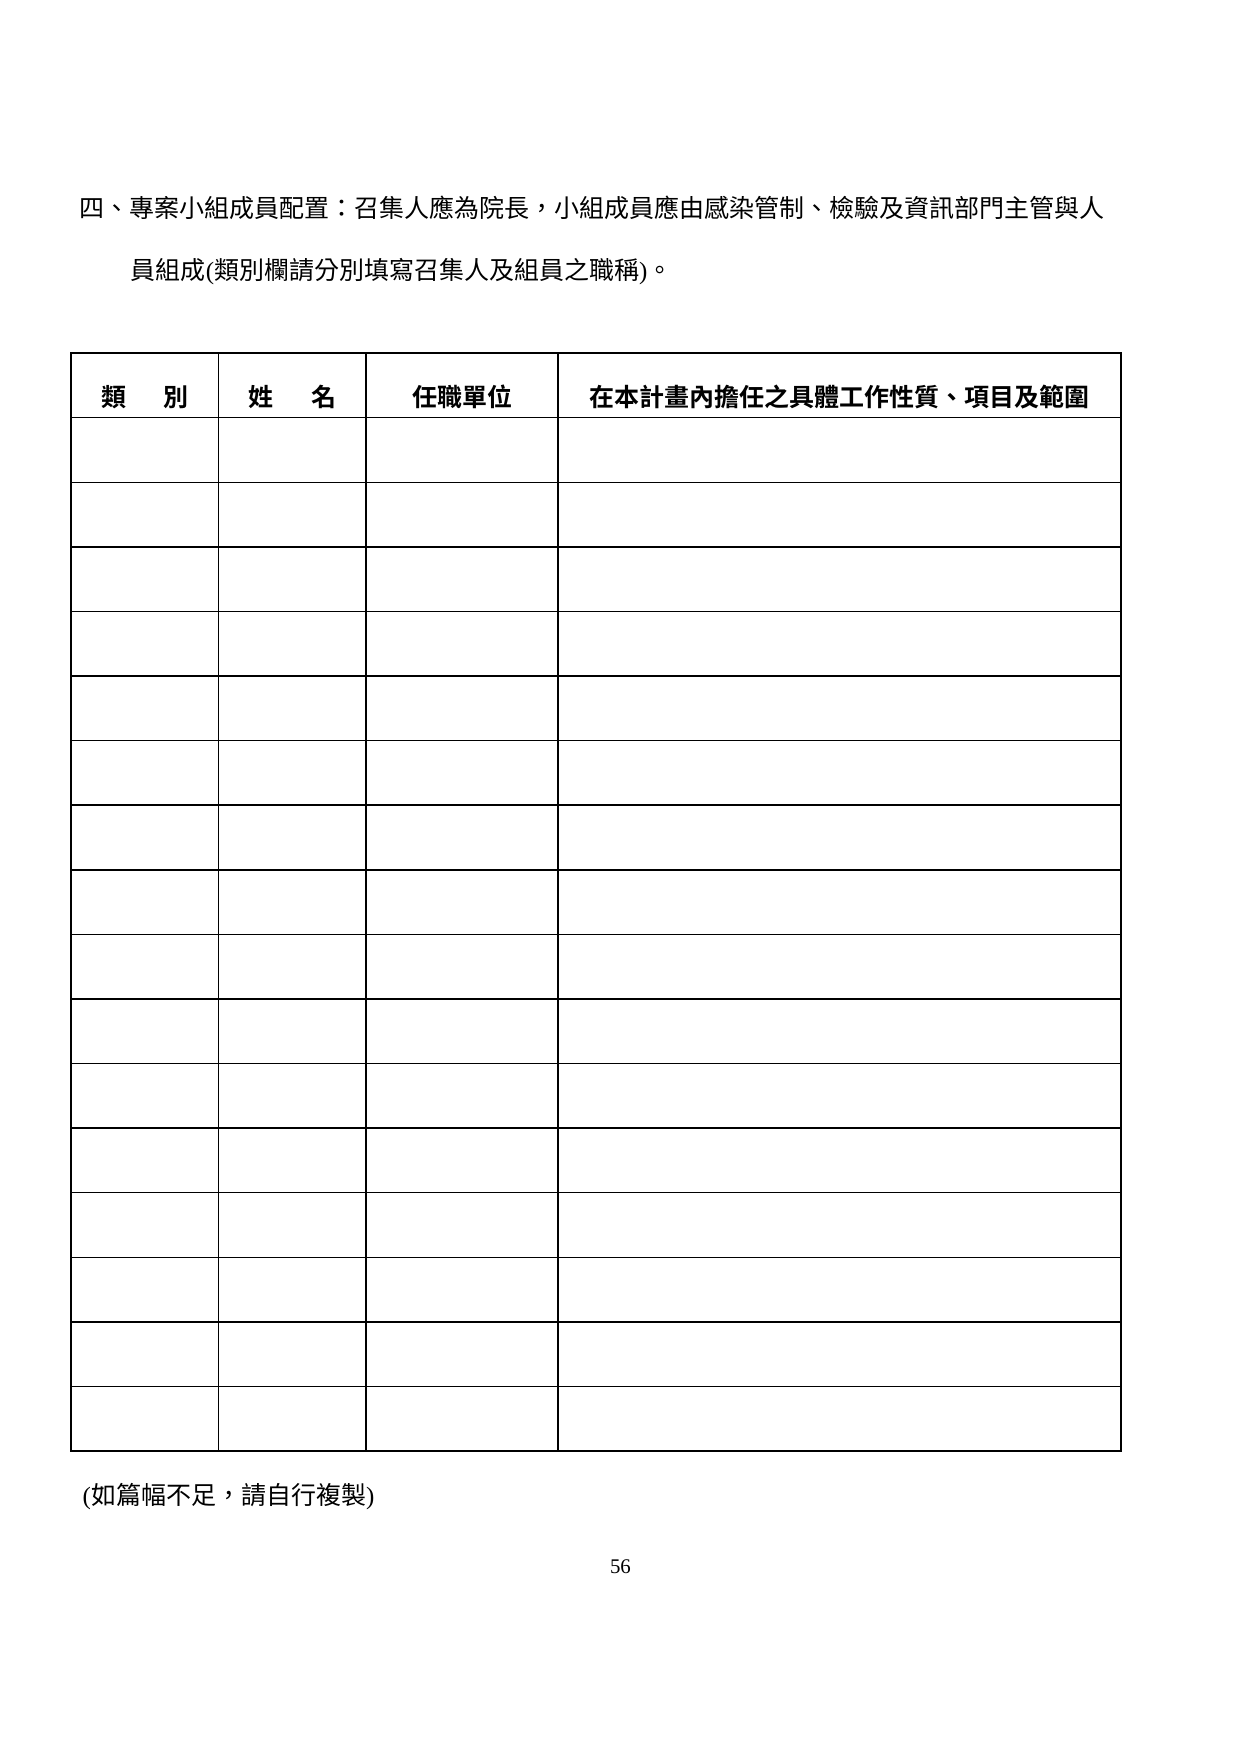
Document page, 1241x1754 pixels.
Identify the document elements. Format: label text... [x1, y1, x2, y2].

table_cell 任職單位 [367, 354, 557, 417]
table_cell [219, 1064, 365, 1127]
table_cell [367, 1387, 557, 1450]
table_cell [219, 1323, 365, 1386]
table_cell [219, 871, 365, 933]
table_cell [367, 1258, 557, 1321]
text (如篇幅不足，請自行複製) [82, 1452, 1165, 1514]
table_cell [219, 548, 365, 611]
table_cell [219, 418, 365, 481]
table_cell [72, 806, 218, 869]
table_cell [72, 548, 218, 611]
table_cell [219, 1193, 365, 1256]
table_cell [72, 741, 218, 804]
table_cell [367, 612, 557, 675]
table_cell [367, 741, 557, 804]
table_cell [367, 1129, 557, 1192]
table_cell [72, 1387, 218, 1450]
table_cell [559, 1000, 1120, 1063]
table_cell [559, 677, 1120, 740]
table_cell 姓 名 [219, 354, 365, 417]
table_cell [72, 1323, 218, 1386]
table_cell [367, 1000, 557, 1063]
table_cell [219, 1129, 365, 1192]
table_cell [367, 548, 557, 611]
table_cell [219, 677, 365, 740]
table_cell [72, 935, 218, 998]
table_cell [559, 1387, 1120, 1450]
table_cell [367, 1064, 557, 1127]
table_cell [72, 1258, 218, 1321]
table_cell [559, 935, 1120, 998]
table_cell [559, 1129, 1120, 1192]
table_cell [367, 871, 557, 933]
table_cell [559, 418, 1120, 481]
table_cell [367, 935, 557, 998]
table_cell 在本計畫內擔任之具體工作性質、項目及範圍 [559, 354, 1120, 417]
table_cell [367, 1323, 557, 1386]
table_cell [559, 871, 1120, 933]
table_cell [559, 1258, 1120, 1321]
table_cell [72, 1193, 218, 1256]
table_cell [72, 677, 218, 740]
table_cell [559, 548, 1120, 611]
table_cell [219, 806, 365, 869]
table_cell [559, 1193, 1120, 1256]
table_cell 類 別 [72, 354, 218, 417]
table_cell [219, 1258, 365, 1321]
table_cell [72, 1000, 218, 1063]
table_cell [219, 483, 365, 546]
table_cell [367, 677, 557, 740]
table_cell [559, 741, 1120, 804]
table_cell [559, 1064, 1120, 1127]
table_cell [72, 612, 218, 675]
table_cell [559, 806, 1120, 869]
table_cell [72, 871, 218, 933]
table_cell [219, 1387, 365, 1450]
table_cell [367, 806, 557, 869]
table_header 四、專案小組成員配置：召集人應為院長，小組成員應由感染管制、檢驗及資訊部門主管與人員組成(類別欄請分別填寫召集人及組員之職稱)。 [71, 165, 1121, 352]
table_cell [219, 612, 365, 675]
table_cell [72, 483, 218, 546]
table_cell [367, 1193, 557, 1256]
table_cell [72, 1064, 218, 1127]
table_cell [559, 612, 1120, 675]
table_cell [219, 935, 365, 998]
table_cell [219, 741, 365, 804]
table_cell [367, 418, 557, 481]
table_cell [72, 1129, 218, 1192]
table_cell [367, 483, 557, 546]
table_cell [559, 483, 1120, 546]
table_cell [559, 1323, 1120, 1386]
table_cell [72, 418, 218, 481]
table_cell [219, 1000, 365, 1063]
